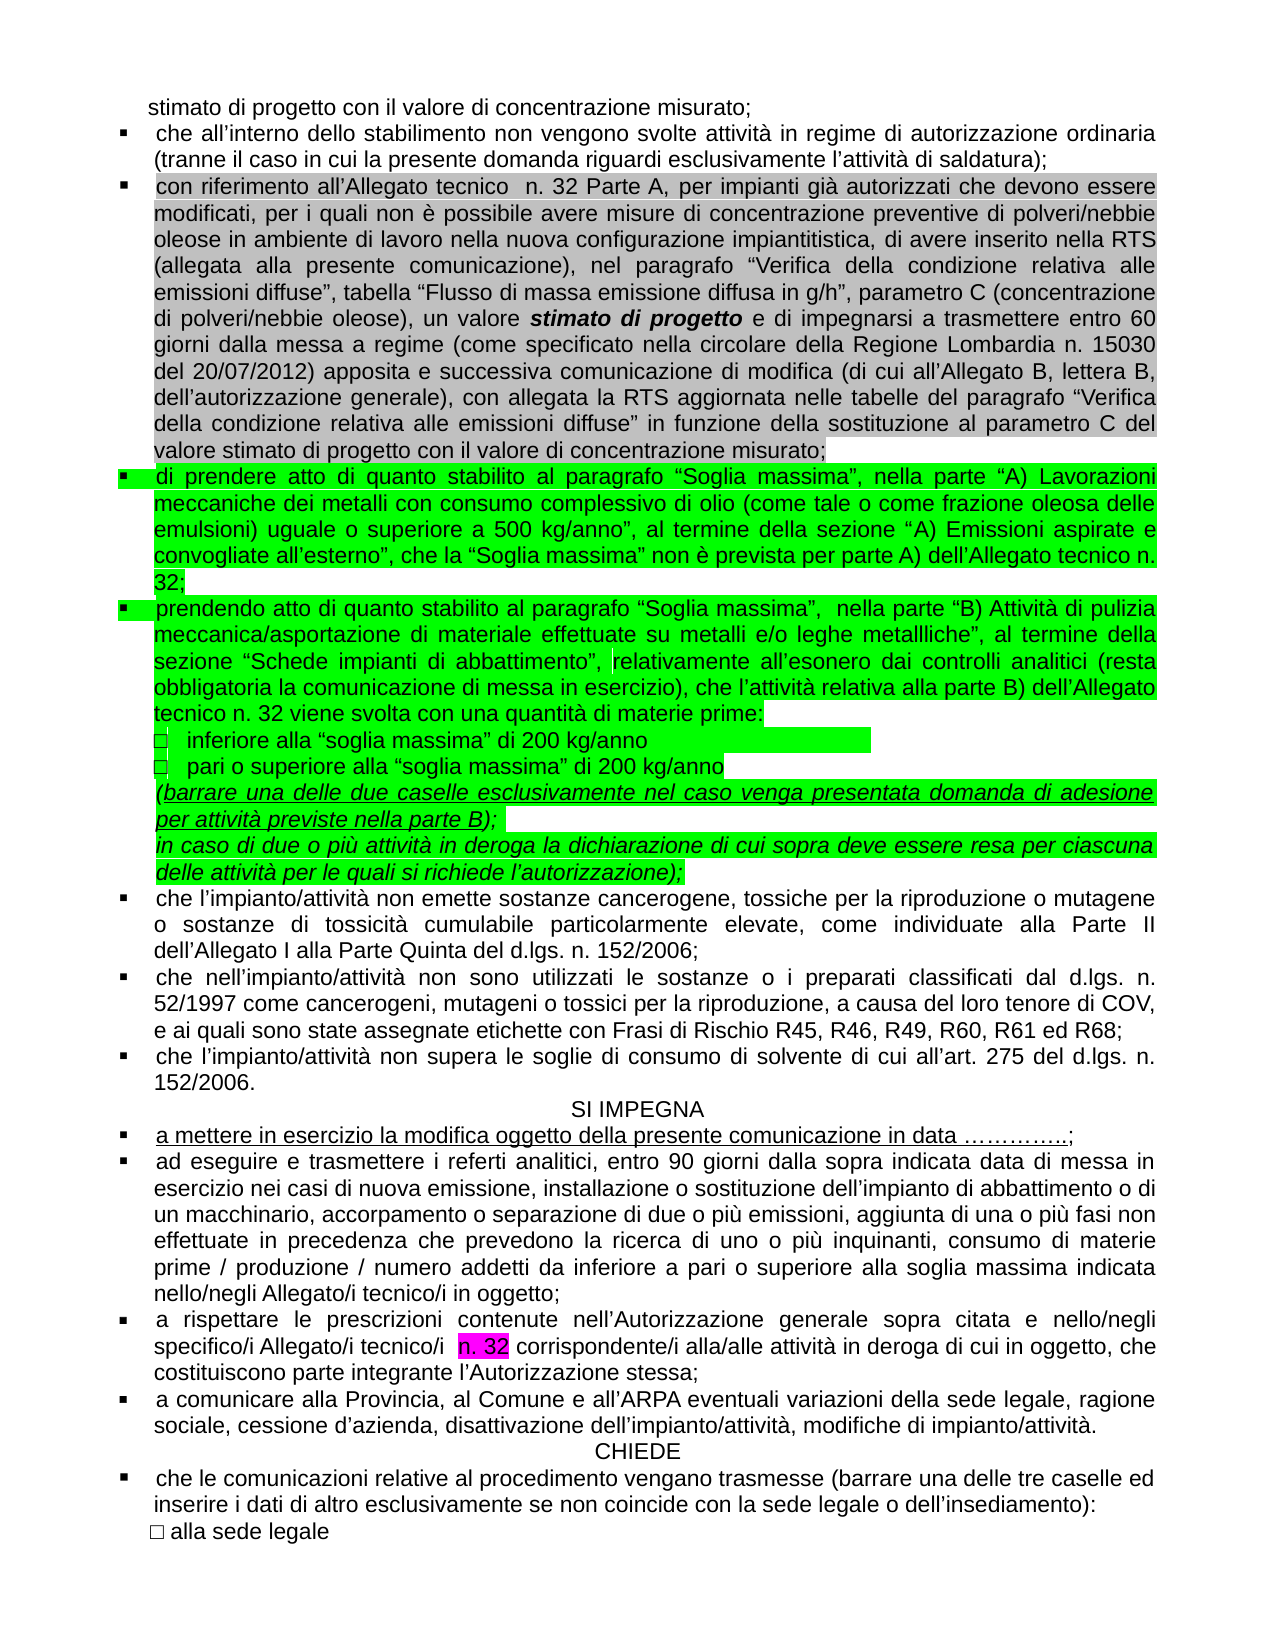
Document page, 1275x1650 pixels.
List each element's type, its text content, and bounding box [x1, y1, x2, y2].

text stimato di progetto con il valore di concentrazione misurato; [118, 94, 1157, 120]
list prendendo atto di quanto stabilito al paragrafo “Soglia massima”, nella parte “B) Attività di pulizia meccanica/asportazione di materiale effettuate su metalli e/o leghe metallliche”, al termine della sezione “Schede impianti di abbattimento”, relativamente all’esonero dai controlli analitici (resta obbligatoria la comunicazione di messa in esercizio), che l’attività relativa alla parte B) dell’Allegato tecnico n. 32 viene svolta con una quantità di materie prime: [118, 595, 1157, 727]
text SI IMPEGNA [118, 1096, 1157, 1122]
list a rispettare le prescrizioni contenute nell’Autorizzazione generale sopra citata e nello/negli specifico/i Allegato/i tecnico/i n. 32 corrispondente/i alla/alle attività in deroga di cui in oggetto, che costituiscono parte integrante l’Autorizzazione stessa; [118, 1306, 1157, 1386]
text □ pari o superiore alla “soglia massima” di 200 kg/anno [118, 753, 1157, 779]
list che all’interno dello stabilimento non vengono svolte attività in regime di autorizzazione ordinaria (tranne il caso in cui la presente domanda riguardi esclusivamente l’attività di saldatura); [118, 120, 1157, 173]
text □ alla sede legale [118, 1518, 1157, 1544]
list a comunicare alla Provincia, al Comune e all’ARPA eventuali variazioni della sede legale, ragione sociale, cessione d’azienda, disattivazione dell’impianto/attività, modifiche di impianto/attività. [118, 1386, 1157, 1438]
text □ inferiore alla “soglia massima” di 200 kg/anno [118, 727, 1157, 753]
list che l’impianto/attività non emette sostanze cancerogene, tossiche per la riproduzione o mutagene o sostanze di tossicità cumulabile particolarmente elevate, come individuate alla Parte II dell’Allegato I alla Parte Quinta del d.lgs. n. 152/2006; [118, 885, 1157, 964]
text in caso di due o più attività in deroga la dichiarazione di cui sopra deve essere resa per ciascuna delle attività per le quali si richiede l’autorizzazione); [156, 832, 1157, 885]
list di prendere atto di quanto stabilito al paragrafo “Soglia massima”, nella parte “A) Lavorazioni meccaniche dei metalli con consumo complessivo di olio (come tale o come frazione oleosa delle emulsioni) uguale o superiore a 500 kg/anno”, al termine della sezione “A) Emissioni aspirate e convogliate all’esterno”, che la “Soglia massima” non è prevista per parte A) dell’Allegato tecnico n. 32; [118, 463, 1157, 595]
text CHIEDE [118, 1438, 1157, 1464]
text (barrare una delle due caselle esclusivamente nel caso venga presentata domanda di adesione per attività previste nella parte B); [156, 779, 1157, 832]
list ad eseguire e trasmettere i referti analitici, entro 90 giorni dalla sopra indicata data di messa in esercizio nei casi di nuova emissione, installazione o sostituzione dell’impianto di abbattimento o di un macchinario, accorpamento o separazione di due o più emissioni, aggiunta di una o più fasi non effettuate in precedenza che prevedono la ricerca di uno o più inquinanti, consumo di materie prime / produzione / numero addetti da inferiore a pari o superiore alla soglia massima indicata nello/negli Allegato/i tecnico/i in oggetto; [118, 1148, 1157, 1306]
list a mettere in esercizio la modifica oggetto della presente comunicazione in data …………..; [118, 1122, 1157, 1148]
list che l’impianto/attività non supera le soglie di consumo di solvente di cui all’art. 275 del d.lgs. n. 152/2006. [118, 1043, 1157, 1096]
list con riferimento all’Allegato tecnico n. 32 Parte A, per impianti già autorizzati che devono essere modificati, per i quali non è possibile avere misure di concentrazione preventive di polveri/nebbie oleose in ambiente di lavoro nella nuova configurazione impiantitistica, di avere inserito nella RTS (allegata alla presente comunicazione), nel paragrafo “Verifica della condizione relativa alle emissioni diffuse”, tabella “Flusso di massa emissione diffusa in g/h”, parametro C (concentrazione di polveri/nebbie oleose), un valore stimato di progetto e di impegnarsi a trasmettere entro 60 giorni dalla messa a regime (come specificato nella circolare della Regione Lombardia n. 15030 del 20/07/2012) apposita e successiva comunicazione di modifica (di cui all’Allegato B, lettera B, dell’autorizzazione generale), con allegata la RTS aggiornata nelle tabelle del paragrafo “Verifica della condizione relativa alle emissioni diffuse” in funzione della sostituzione al parametro C del valore stimato di progetto con il valore di concentrazione misurato; [118, 173, 1157, 463]
list che le comunicazioni relative al procedimento vengano trasmesse (barrare una delle tre caselle ed inserire i dati di altro esclusivamente se non coincide con la sede legale o dell’insediamento): [118, 1464, 1157, 1518]
list che nell’impianto/attività non sono utilizzati le sostanze o i preparati classificati dal d.lgs. n. 52/1997 come cancerogeni, mutageni o tossici per la riproduzione, a causa del loro tenore di COV, e ai quali sono state assegnate etichette con Frasi di Rischio R45, R46, R49, R60, R61 ed R68; [118, 964, 1157, 1043]
